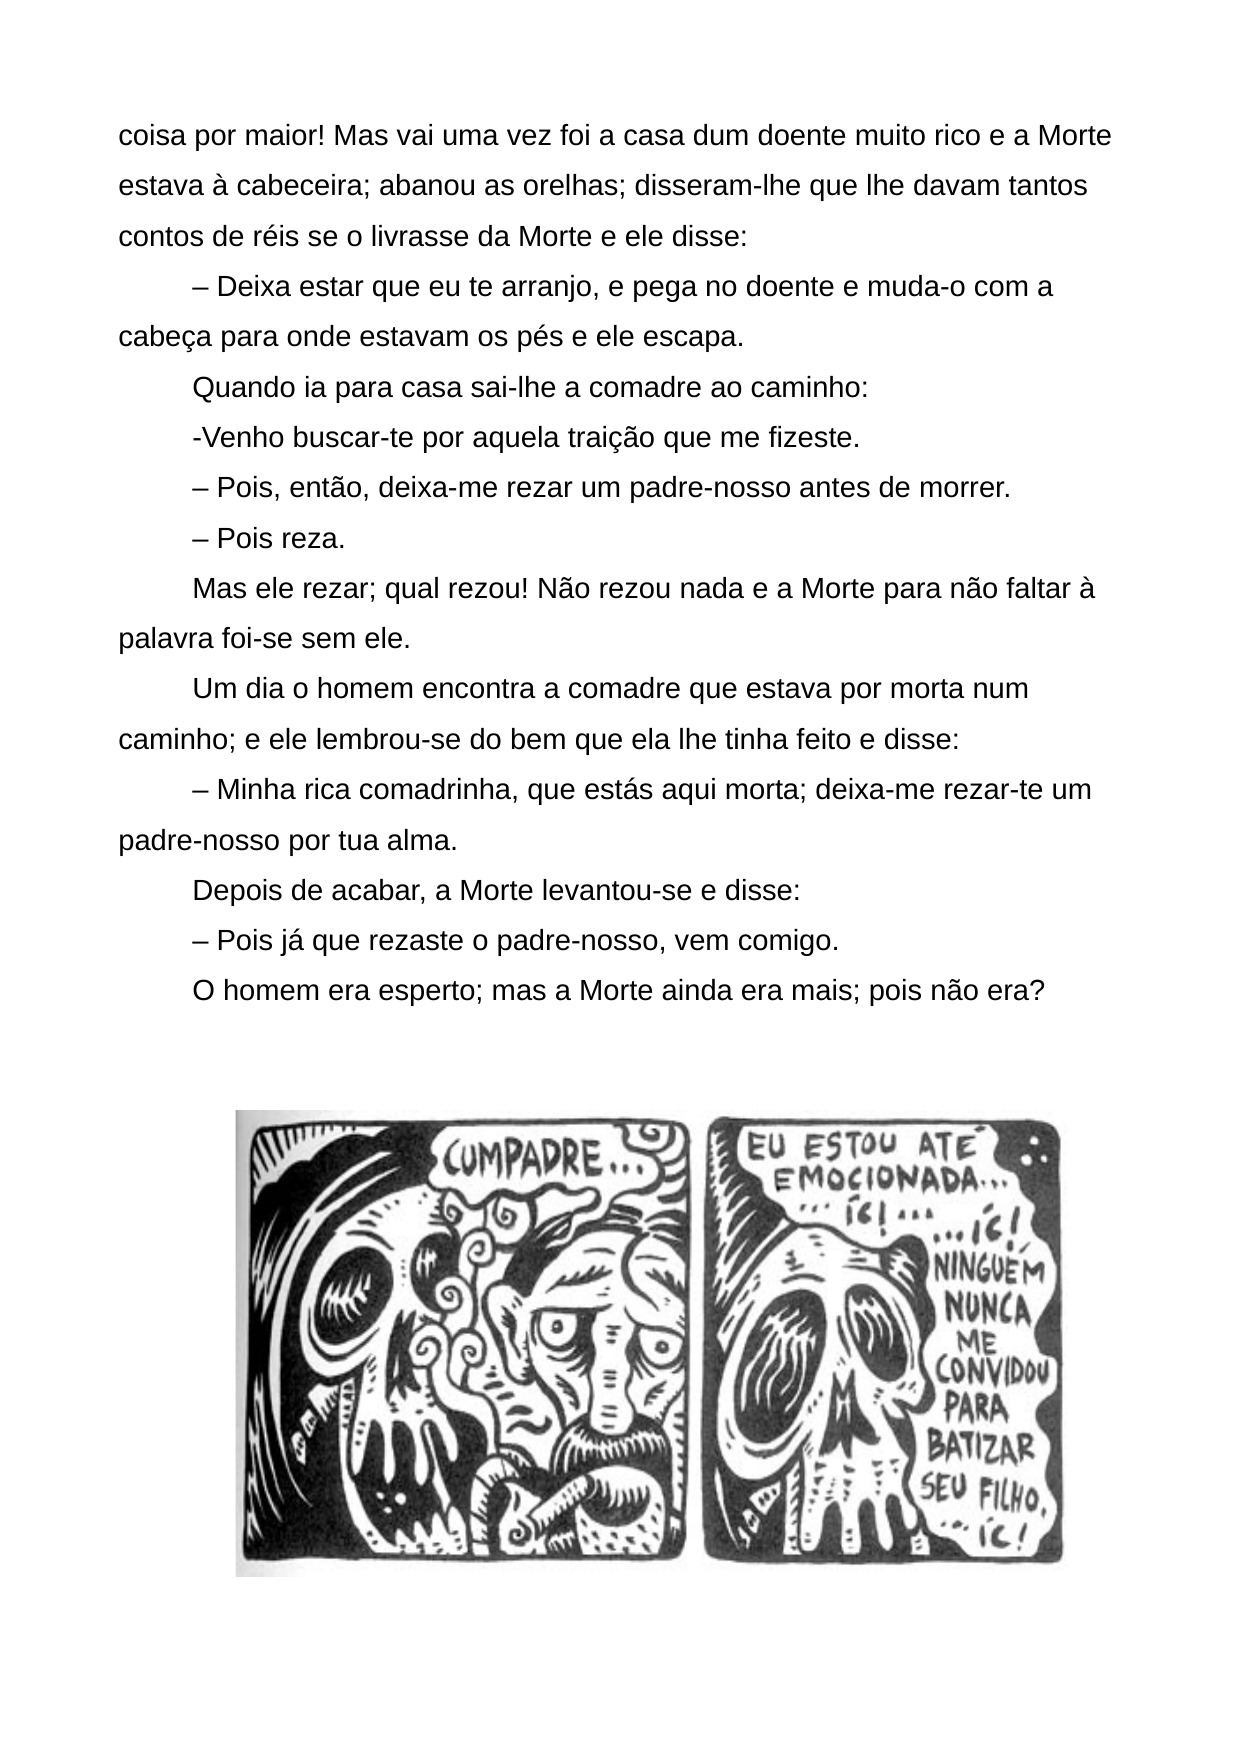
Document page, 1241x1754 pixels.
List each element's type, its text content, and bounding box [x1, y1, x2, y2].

text coisa por maior! Mas vai uma vez foi a casa dum doente muito rico e a Morte estava à cabeceira; abanou as orelhas; disseram-lhe que lhe davam tantos contos de réis se o livrasse da Morte e ele disse: – Deixa estar que eu te arranjo, e pega no doente e muda-o com a cabeça para onde estavam os pés e ele escapa. Quando ia para casa sai-lhe a comadre ao caminho: -Venho buscar-te por aquela traição que me fizeste. – Pois, então, deixa-me rezar um padre-nosso antes de morrer. – Pois reza. Mas ele rezar; qual rezou! Não rezou nada e a Morte para não faltar à palavra foi-se sem ele. Um dia o homem encontra a comadre que estava por morta num caminho; e ele lembrou-se do bem que ela lhe tinha feito e disse: – Minha rica comadrinha, que estás aqui morta; deixa-me rezar-te um padre-nosso por tua alma. Depois de acabar, a Morte levantou-se e disse: – Pois já que rezaste o padre-nosso, vem comigo. O homem era esperto; mas a Morte ainda era mais; pois não era? [118, 118, 1122, 1007]
picture [235, 1110, 1082, 1577]
